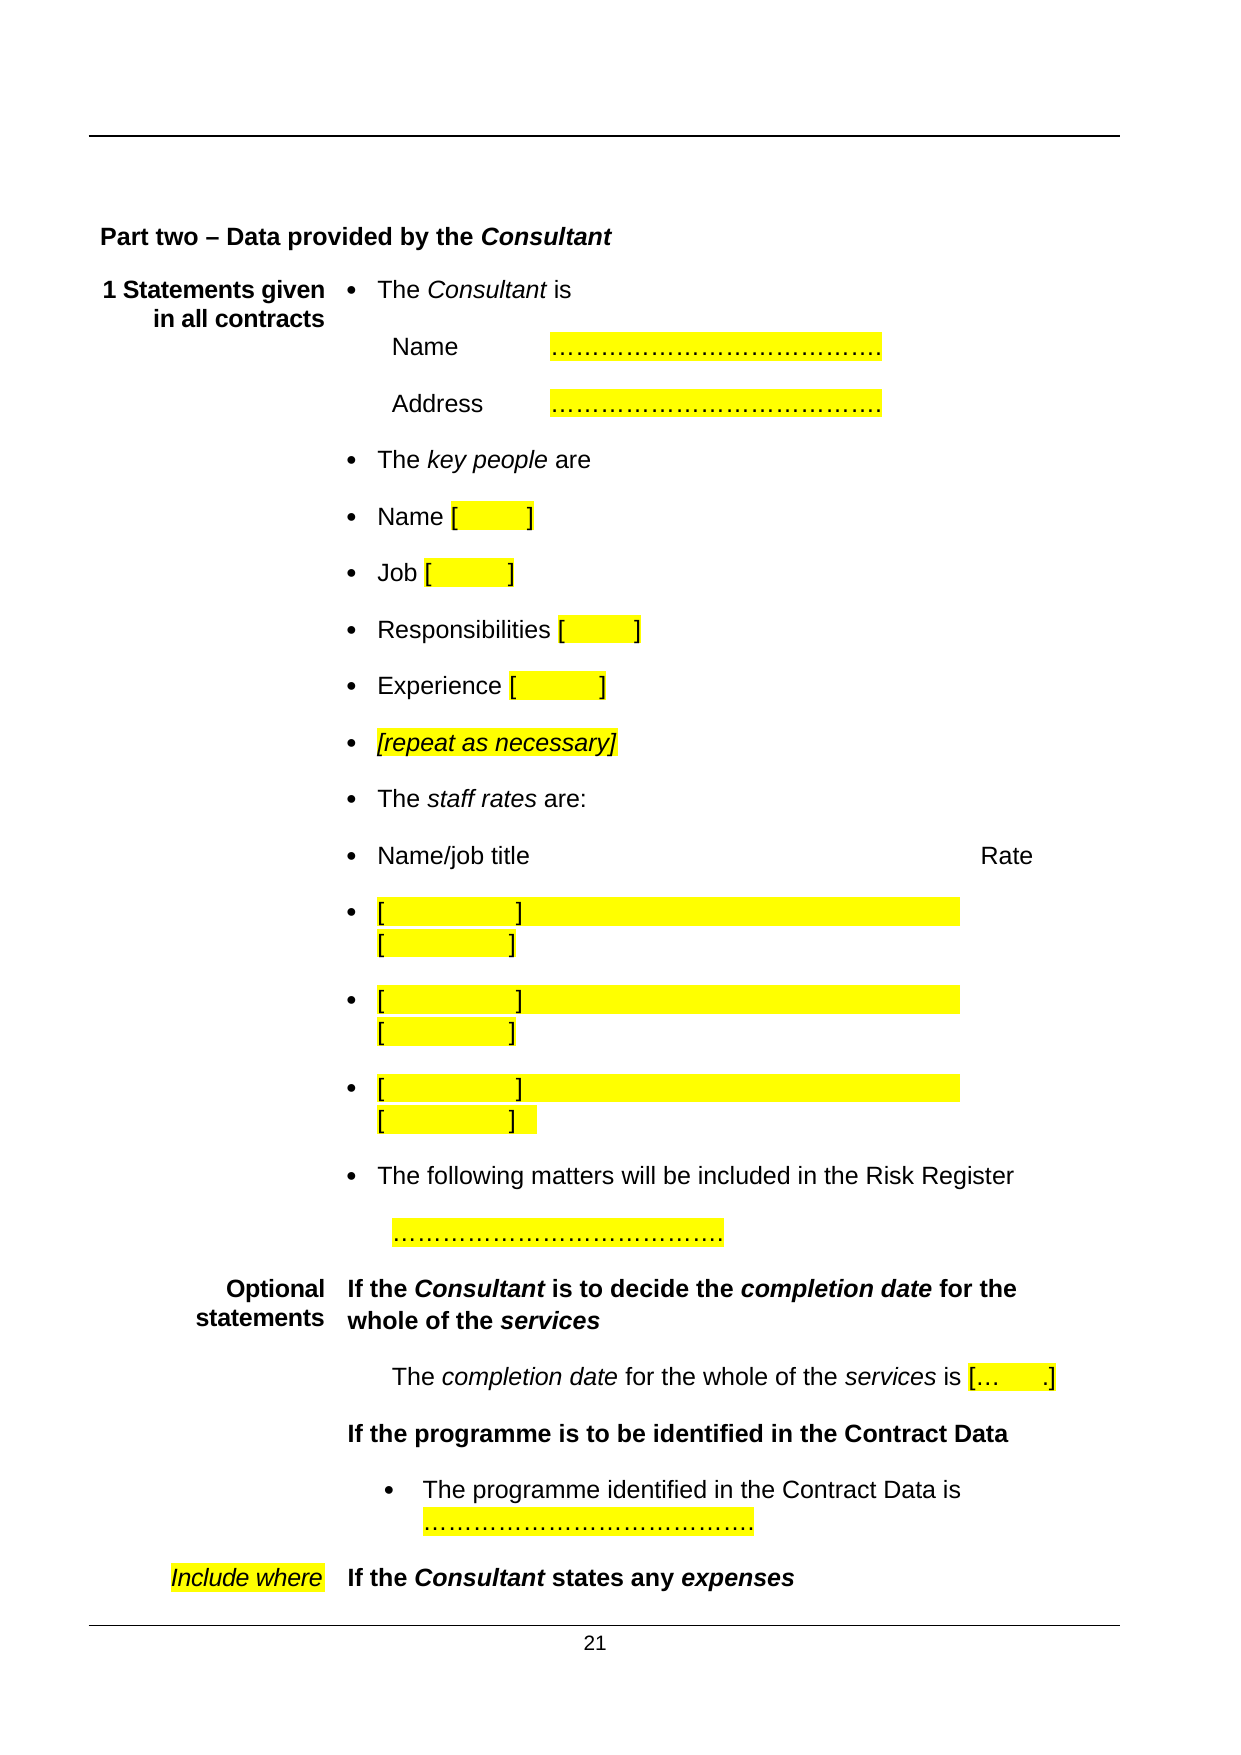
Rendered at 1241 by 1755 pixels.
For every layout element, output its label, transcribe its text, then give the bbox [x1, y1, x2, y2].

table_header Part two – Data provided by the Consultant [89, 209, 1104, 263]
table_cell The following matters will be included in the Risk Register …………………………………. [336, 1149, 1104, 1262]
table_cell If the Consultant states any expenses The expenses stated by the Consultant are [336, 1551, 1104, 1592]
table_cell Include where [89, 1551, 336, 1592]
table_cell If the Consultant is to decide the completion date for the whole of the services The completion date for the whole of the services is [… .] [336, 1262, 1104, 1406]
table_cell The Consultant is Name …………………………………. Address …………………………………. [336, 263, 1104, 432]
table_cell [89, 1406, 336, 1551]
table_cell [89, 1149, 336, 1262]
table_cell If the programme is to be identified in the Contract Data The programme identified in the Contract Data is …………………………………. [336, 1406, 1104, 1551]
table_cell Optional statements [89, 1262, 336, 1406]
table_cell [89, 772, 336, 1149]
table_cell The staff rates are: Name/job title Rate [ ] [ ] [ ] [ ] [ ] [ ] [336, 772, 1104, 1149]
table_cell 1 Statements given in all contracts [89, 263, 336, 432]
table_cell [89, 433, 336, 772]
table_cell The key people are Name [ ] Job [ ] Responsibilities [ ] Experience [ ] [repeat as necessary] [336, 433, 1104, 772]
